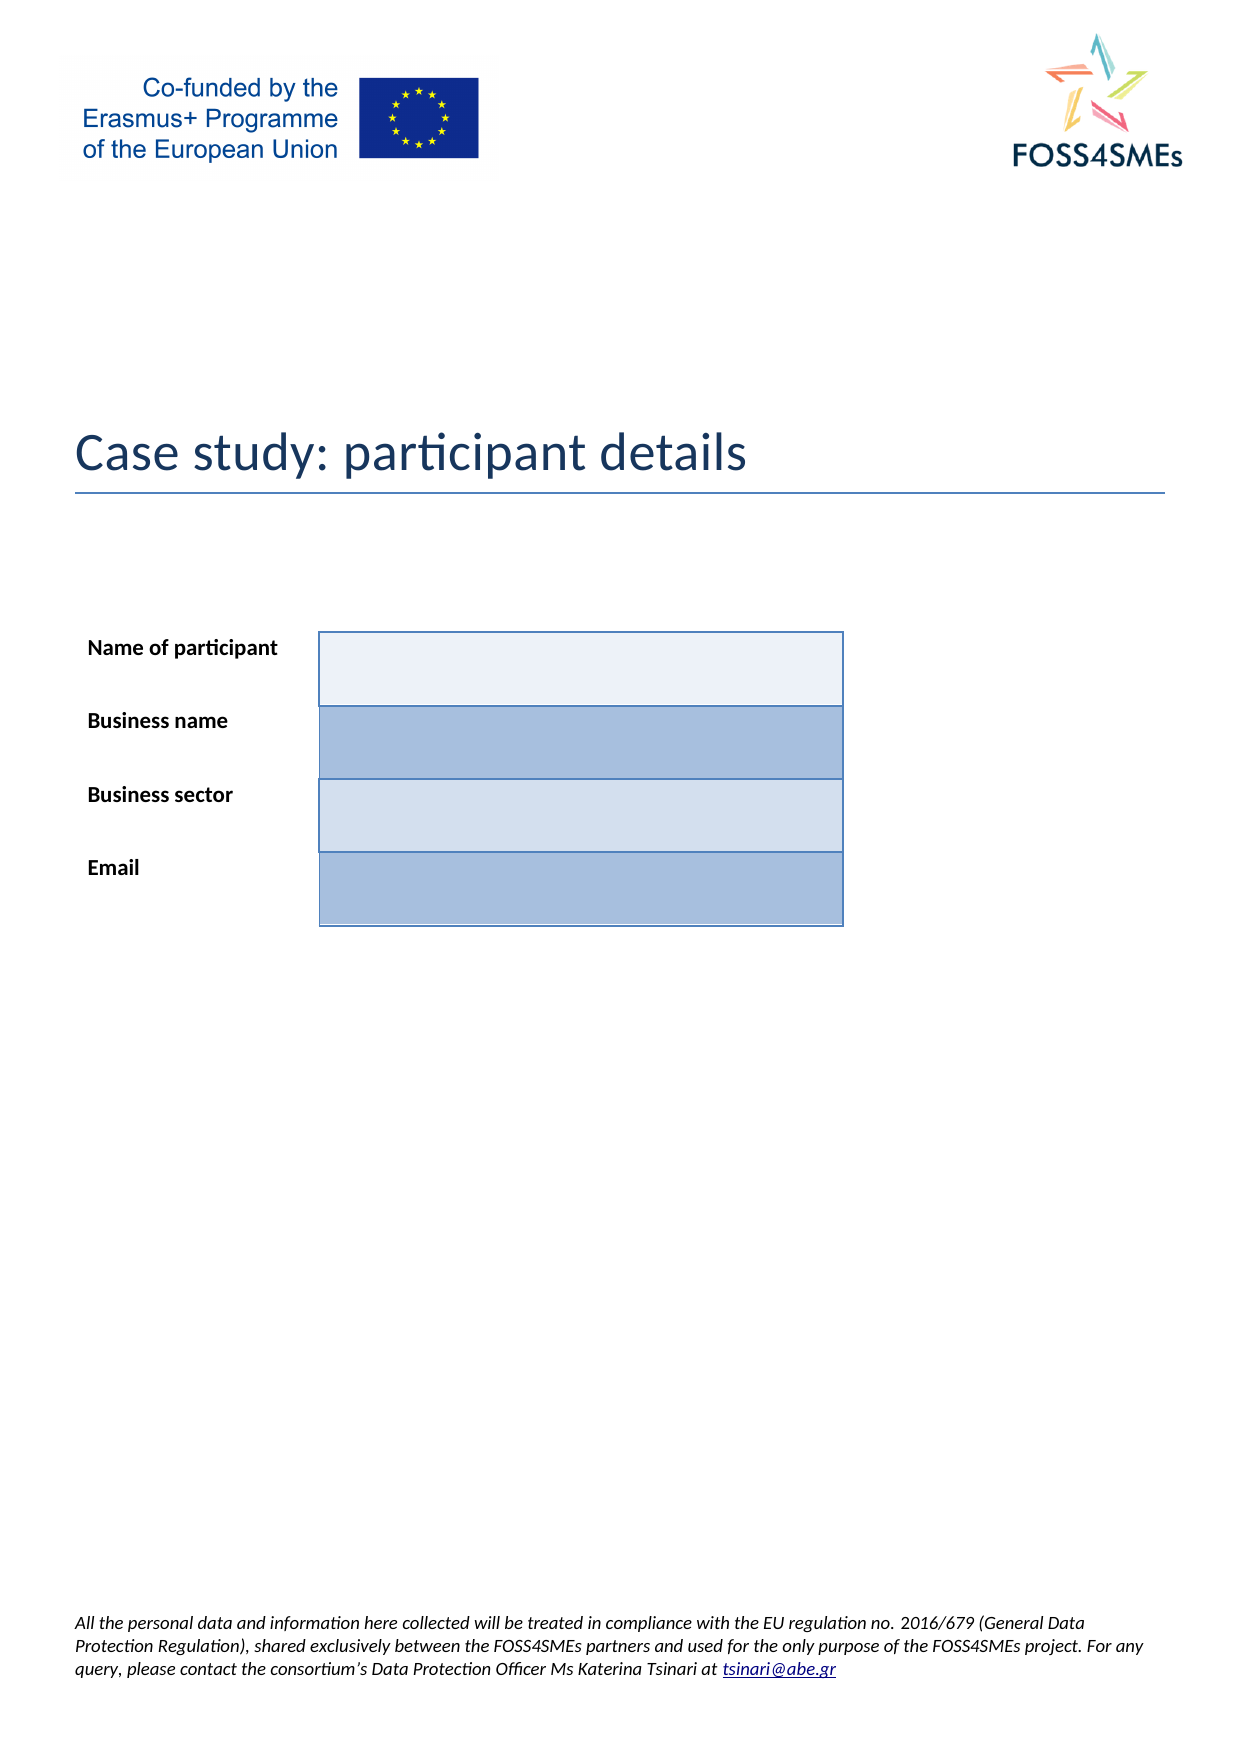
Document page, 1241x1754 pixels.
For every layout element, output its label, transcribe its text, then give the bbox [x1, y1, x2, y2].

subtitle Case study: participant details [75, 417, 1165, 492]
table_cell [320, 853, 842, 924]
picture [59, 55, 499, 181]
table_cell Business name [76, 705, 319, 778]
table_header [320, 633, 842, 704]
table_cell [320, 707, 842, 778]
table_header Name of participant [76, 631, 318, 704]
table_cell Email [76, 851, 319, 924]
table_cell [320, 780, 842, 851]
table_cell Business sector [76, 778, 318, 851]
picture [975, 11, 1222, 195]
